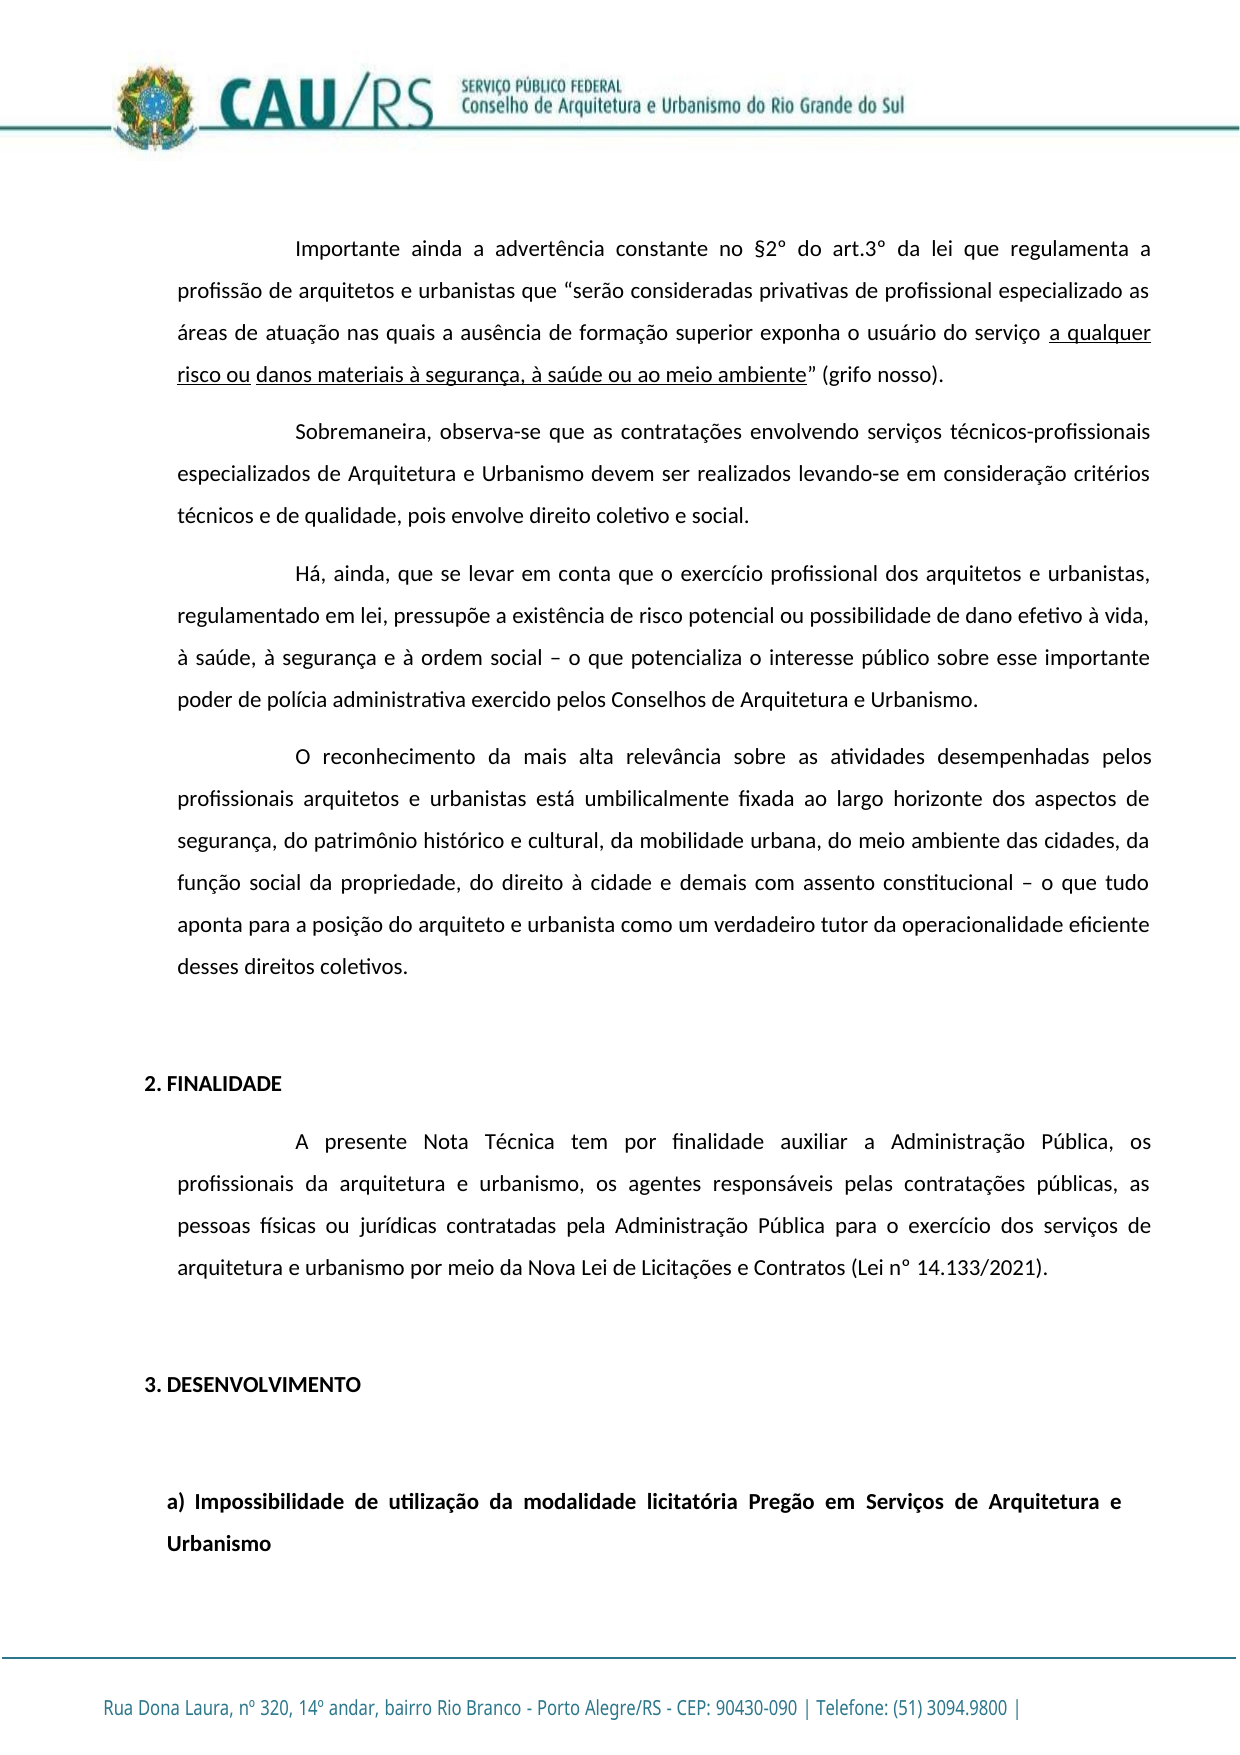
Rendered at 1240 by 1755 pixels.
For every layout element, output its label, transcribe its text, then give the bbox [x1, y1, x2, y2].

text A presente Nota Técnica tem por finalidade auxiliar a Administração Pública, os profissionais da arquitetura e urbanismo, os agentes responsáveis pelas contratações públicas, as pessoas físicas ou jurídicas contratadas pela Administração Pública para o exercício dos serviços de arquitetura e urbanismo por meio da Nova Lei de Licitações e Contratos (Lei nº 14.133/2021). [177, 1127, 1152, 1281]
text O reconhecimento da mais alta relevância sobre as atividades desempenhadas pelos profissionais arquitetos e urbanistas está umbilicalmente fixada ao largo horizonte dos aspectos de segurança, do patrimônio histórico e cultural, da mobilidade urbana, do meio ambiente das cidades, da função social da propriedade, do direito à cidade e demais com assento constitucional – o que tudo aponta para a posição do arquiteto e urbanista como um verdadeiro tutor da operacionalidade eficiente desses direitos coletivos. [177, 742, 1152, 980]
text Sobremaneira, observa-se que as contratações envolvendo serviços técnicos-profissionais especializados de Arquitetura e Urbanismo devem ser realizados levando-se em consideração critérios técnicos e de qualidade, pois envolve direito coletivo e social. [177, 417, 1152, 529]
text Há, ainda, que se levar em conta que o exercício profissional dos arquitetos e urbanistas, regulamentado em lei, pressupõe a existência de risco potencial ou possibilidade de dano efetivo à vida, à saúde, à segurança e à ordem social – o que potencializa o interesse público sobre esse importante poder de polícia administrativa exercido pelos Conselhos de Arquitetura e Urbanismo. [177, 559, 1152, 713]
list DESENVOLVIMENTO [144, 1370, 1162, 1398]
list FINALIDADE [144, 1069, 1162, 1097]
list Impossibilidade de utilização da modalidade licitatória Pregão em Serviços de Arquitetura e Urbanismo [167, 1487, 1122, 1557]
text Importante ainda a advertência constante no §2º do art.3º da lei que regulamenta a profissão de arquitetos e urbanistas que “serão consideradas privativas de profissional especializado as áreas de atuação nas quais a ausência de formação superior exponha o usuário do serviço a qualquer risco ou danos materiais à segurança, à saúde ou ao meio ambiente” (grifo nosso). [177, 234, 1151, 388]
